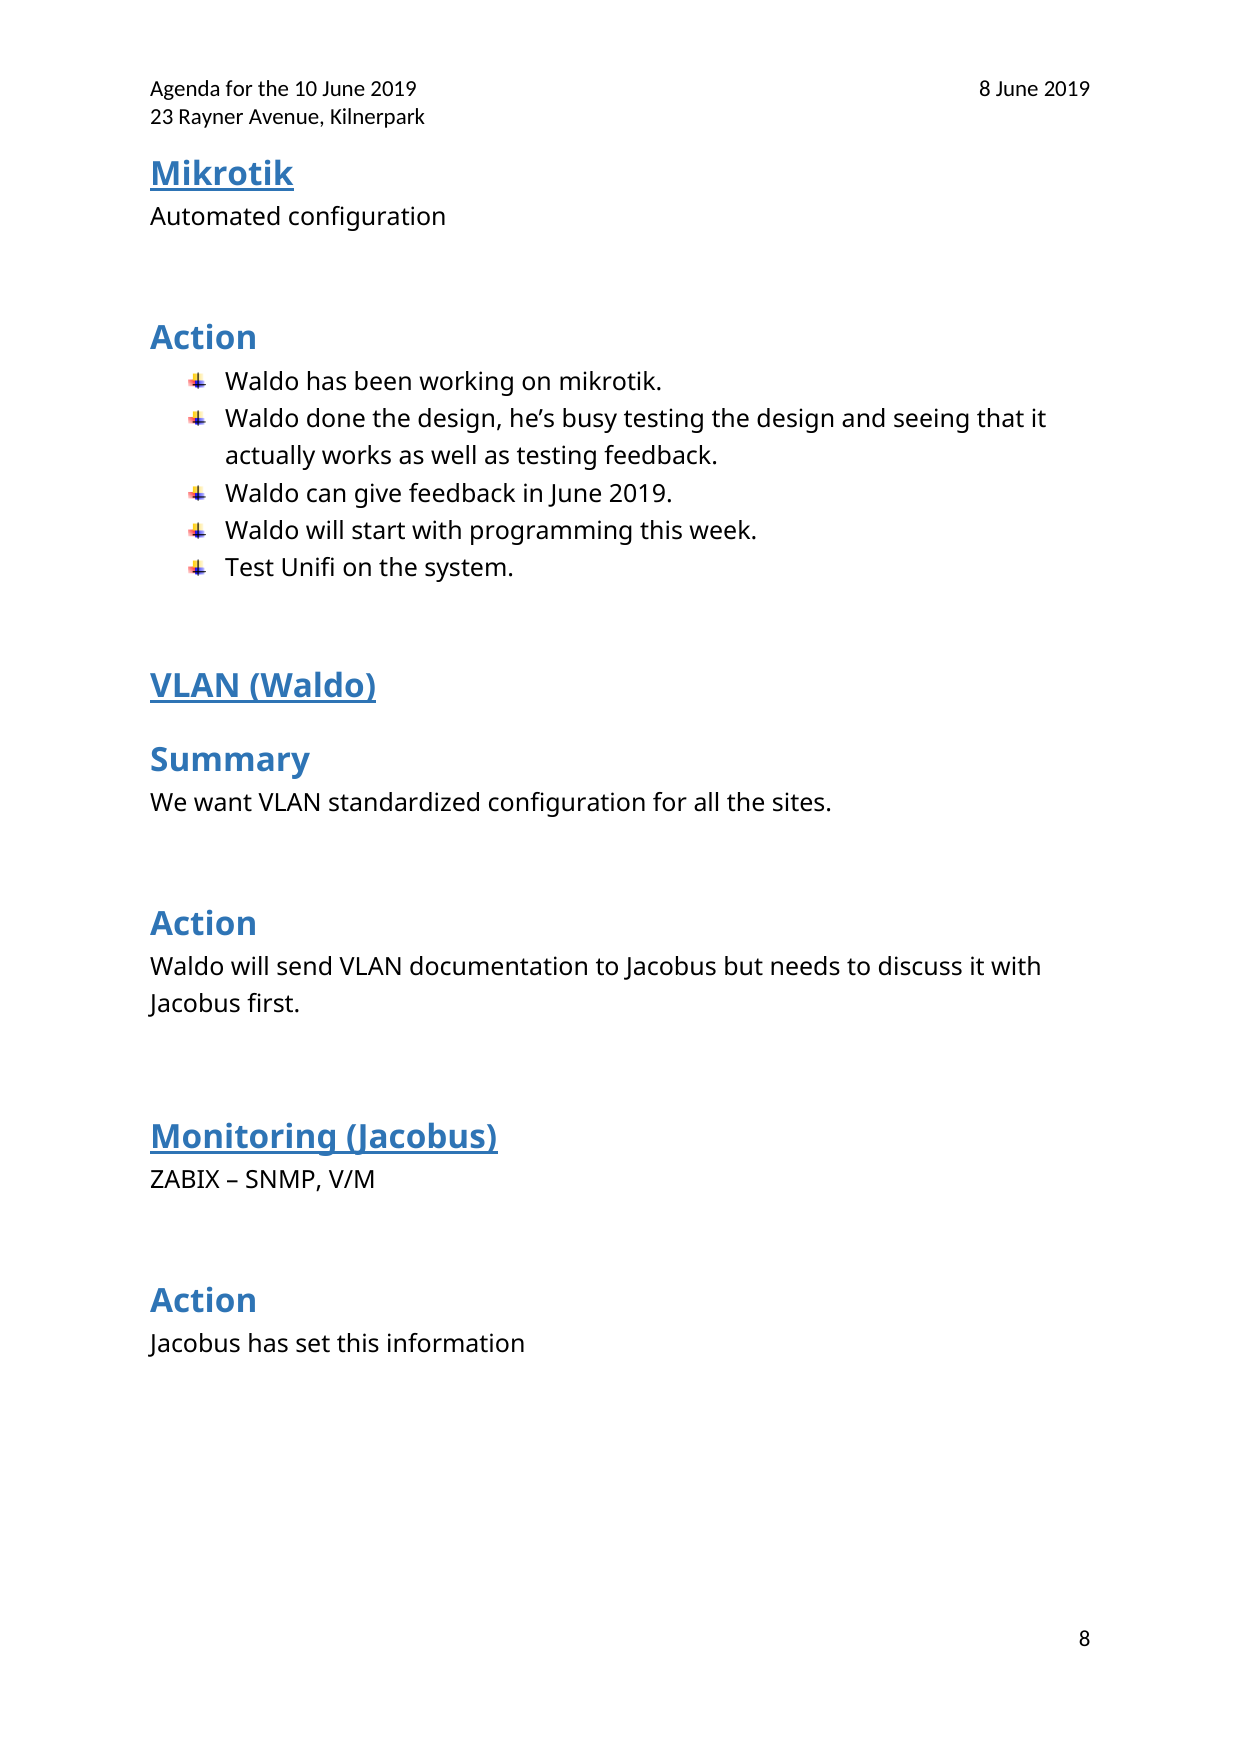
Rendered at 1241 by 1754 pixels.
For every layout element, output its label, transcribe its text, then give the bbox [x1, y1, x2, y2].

subtitle VLAN (Waldo) [150, 662, 1090, 707]
list Waldo has been working on mikrotik. [187, 363, 1090, 397]
text Jacobus has set this information [150, 1326, 1090, 1360]
list Test Unifi on the system. [187, 550, 1090, 584]
subtitle Summary [150, 736, 1090, 781]
list Waldo will start with programming this week. [187, 513, 1090, 547]
picture [188, 409, 206, 426]
text We want VLAN standardized configuration for all the sites. [150, 785, 1090, 819]
text Automated configuration [150, 199, 1090, 233]
subtitle Action [150, 900, 1090, 945]
picture [188, 558, 206, 576]
text ZABIX – SNMP, V/M [150, 1162, 1090, 1196]
list Waldo done the design, he’s busy testing the design and seeing that it actually works as well as testing feedback. [187, 401, 1090, 472]
subtitle Action [150, 314, 1090, 359]
picture [188, 484, 206, 501]
subtitle Monitoring (Jacobus) [150, 1113, 1090, 1158]
picture [188, 371, 206, 389]
list Waldo can give feedback in June 2019. [187, 475, 1090, 509]
subtitle Action [150, 1277, 1090, 1323]
text Waldo will send VLAN documentation to Jacobus but needs to discuss it with Jacobus first. [150, 949, 1090, 1020]
subtitle Mikrotik [150, 150, 1090, 195]
picture [188, 521, 206, 539]
